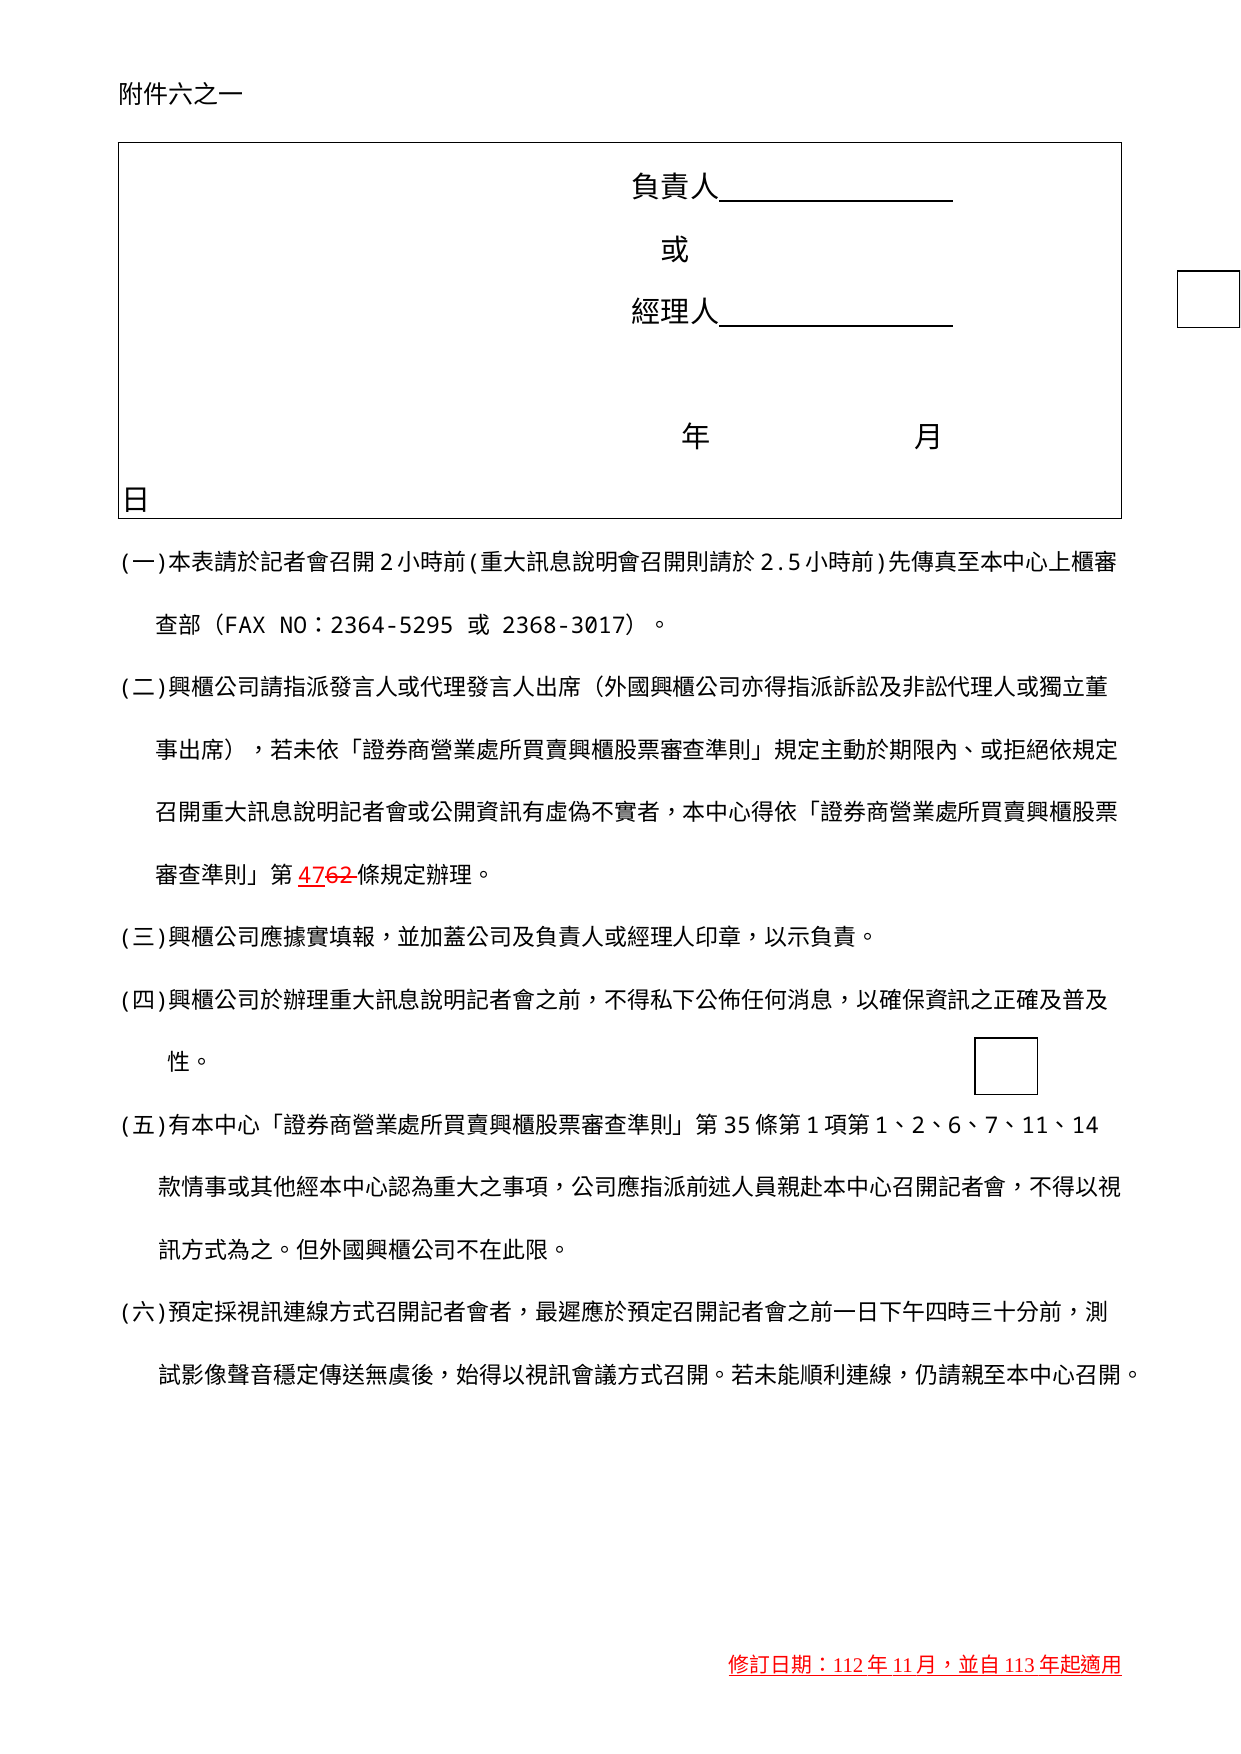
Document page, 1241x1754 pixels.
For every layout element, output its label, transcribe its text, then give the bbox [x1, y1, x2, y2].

text (六)預定採視訊連線方式召開記者會者，最遲應於預定召開記者會之前一日下午四時三十分前，測試影像聲音穩定傳送無虞後，始得以視訊會議方式召開。若未能順利連線，仍請親至本中心召開。 [118, 1269, 1122, 1394]
text (一)本表請於記者會召開2小時前(重大訊息說明會召開則請於2.5小時前)先傳真至本中心上櫃審查部（FAX NO：2364-5295 或 2368-3017）。 [118, 519, 1122, 644]
text (二)興櫃公司請指派發言人或代理發言人出席（外國興櫃公司亦得指派訴訟及非訟代理人或獨立董事出席），若未依「證券商營業處所買賣興櫃股票審查準則」規定主動於期限內、或拒絕依規定召開重大訊息說明記者會或公開資訊有虛偽不實者，本中心得依「證券商營業處所買賣興櫃股票審查準則」第4762條規定辦理。 [118, 644, 1122, 894]
text (五)有本中心「證券商營業處所買賣興櫃股票審查準則」第35條第1項第1、2、6、7、11、14款情事或其他經本中心認為重大之事項，公司應指派前述人員親赴本中心召開記者會，不得以視訊方式為之。但外國興櫃公司不在此限。 [118, 1082, 1122, 1269]
text (四)興櫃公司於辦理重大訊息說明記者會之前，不得私下公佈任何消息，以確保資訊之正確及普及性。 [118, 957, 1122, 1082]
table_header 負責人 或 經理人 年 月 日 [119, 143, 1121, 518]
text (三)興櫃公司應據實填報，並加蓋公司及負責人或經理人印章，以示負責。 [118, 894, 1122, 957]
